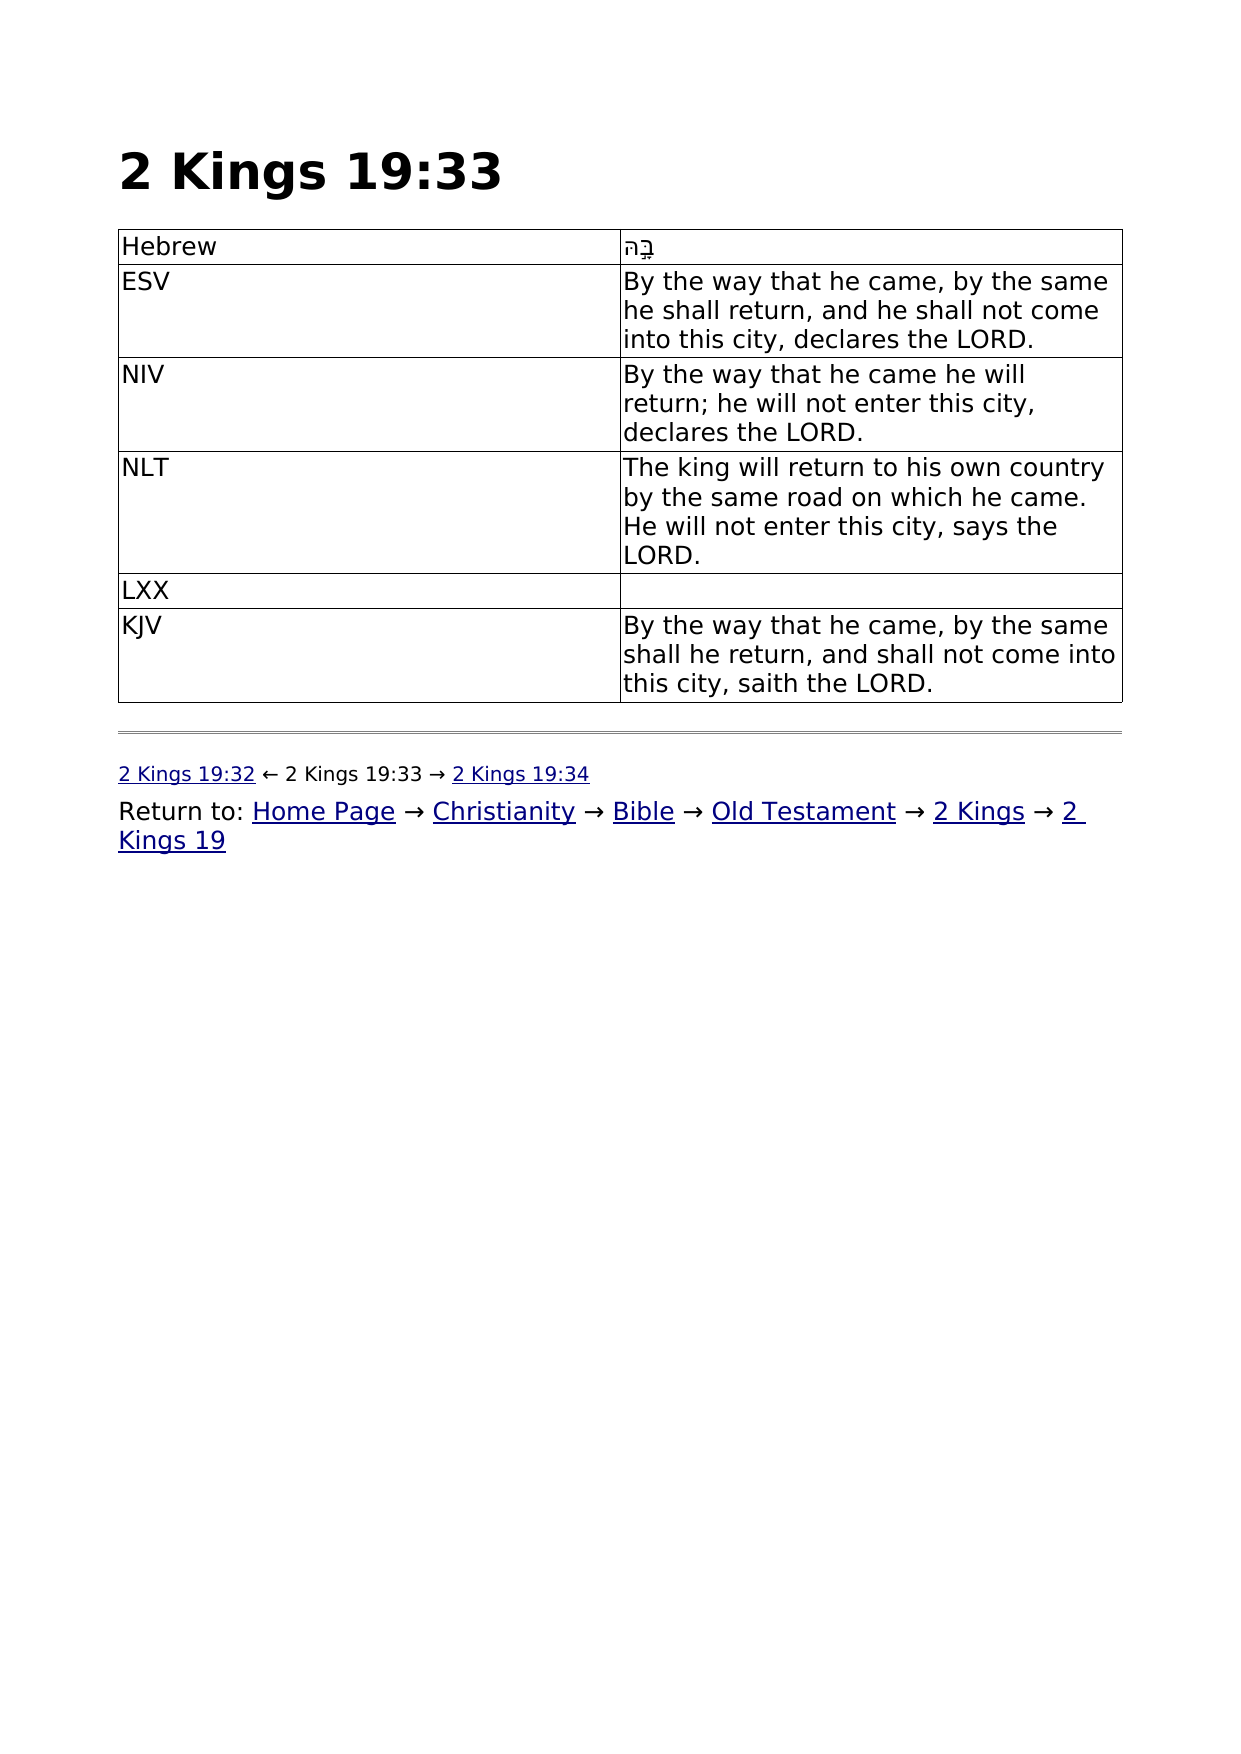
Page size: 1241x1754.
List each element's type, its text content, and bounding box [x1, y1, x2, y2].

table_cell NLT [119, 452, 620, 573]
table_cell LXX [119, 574, 620, 608]
table_cell By the way that he came, by the same shall he return, and shall not come into this city, saith the LORD. [621, 609, 1122, 702]
text 2 Kings 19:32 ← 2 Kings 19:33 → 2 Kings 19:34 [118, 763, 1122, 797]
table_cell [621, 574, 1122, 608]
table_header בָּ֣הּ [621, 230, 1122, 264]
text Return to: Home Page → Christianity → Bible → Old Testament → 2 Kings → 2 Kings 19 [118, 797, 1122, 855]
table_cell The king will return to his own country by the same road on which he came. He will not enter this city, says the LORD. [621, 452, 1122, 573]
table_cell By the way that he came, by the same he shall return, and he shall not come into this city, declares the LORD. [621, 265, 1122, 357]
table_header Hebrew [119, 230, 620, 264]
table_cell By the way that he came he will return; he will not enter this city, declares the LORD. [621, 358, 1122, 451]
subtitle 2 Kings 19:33 [118, 143, 1122, 201]
table_cell NIV [119, 358, 620, 451]
table_cell ESV [119, 265, 620, 357]
table_cell KJV [119, 609, 620, 702]
